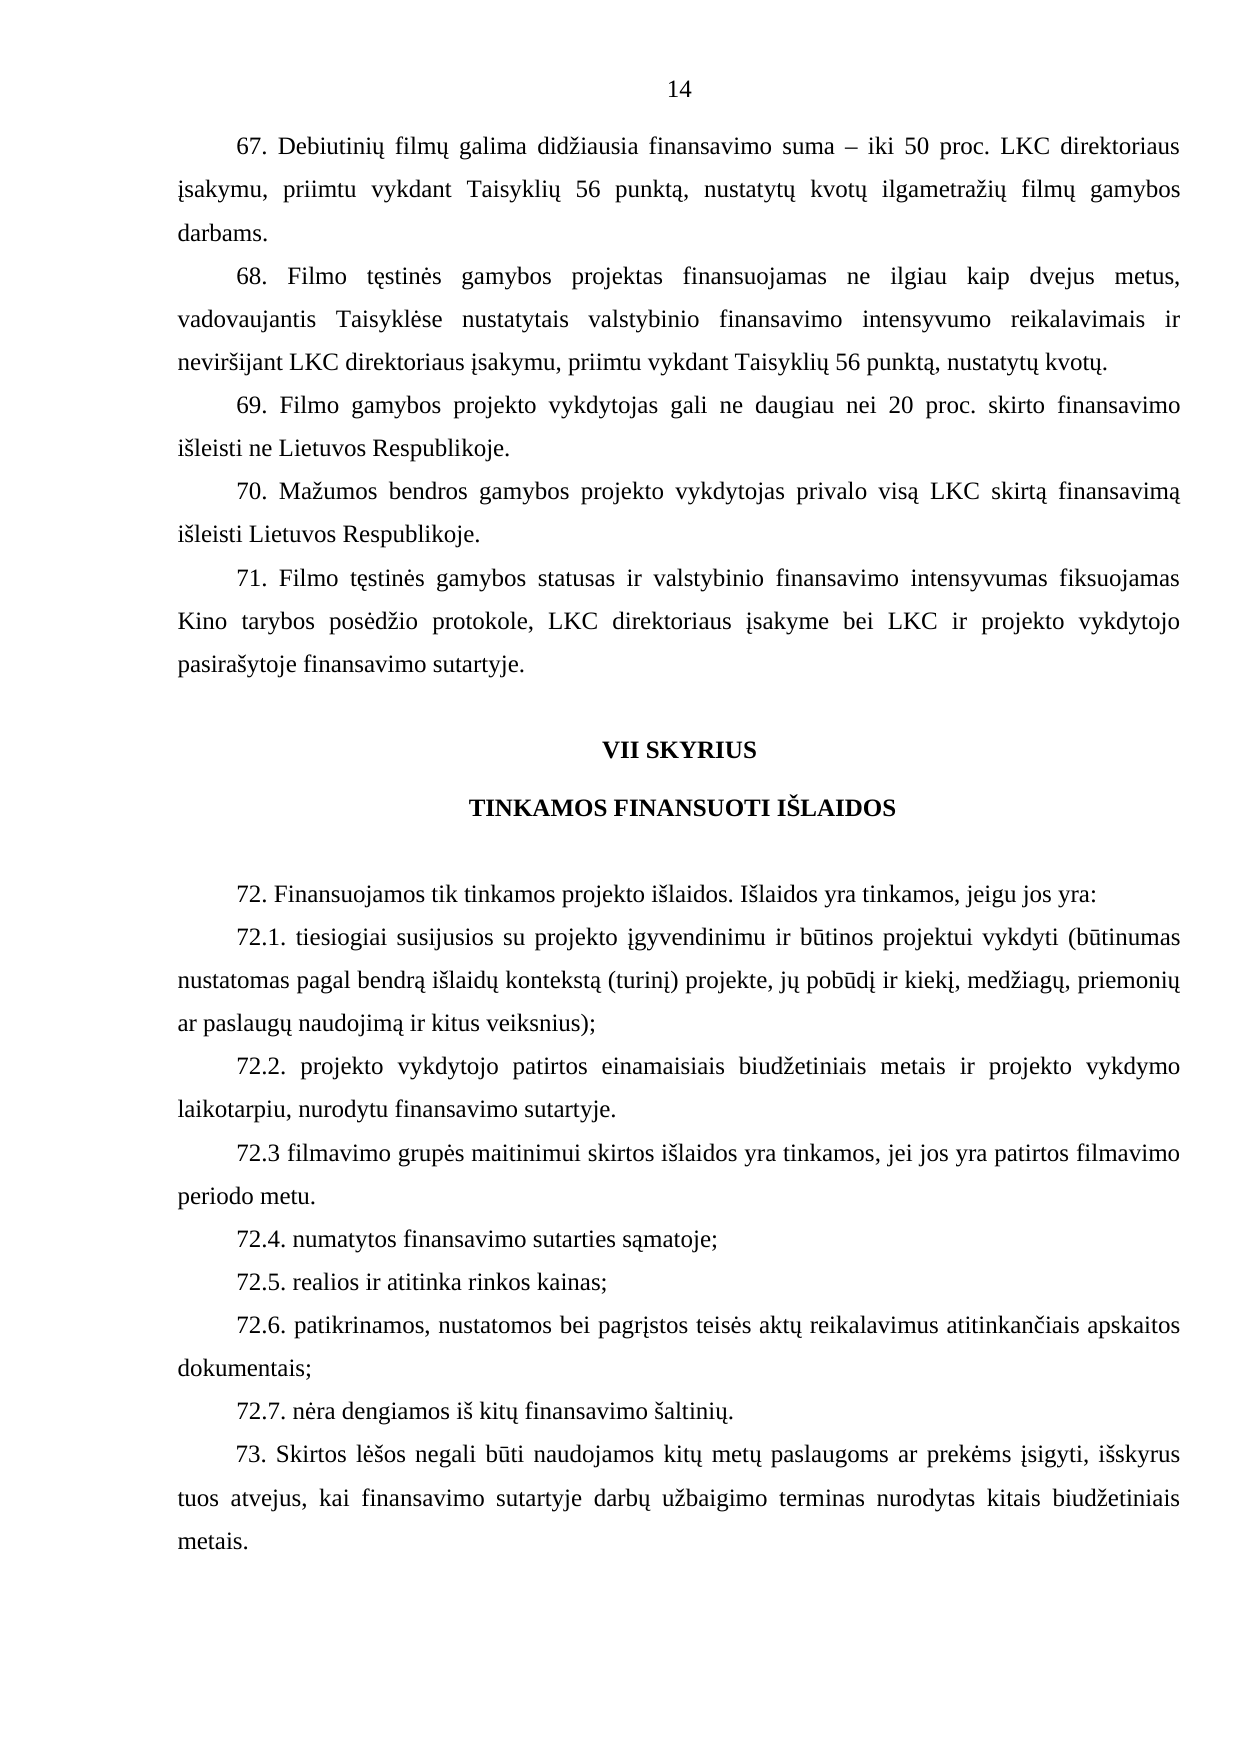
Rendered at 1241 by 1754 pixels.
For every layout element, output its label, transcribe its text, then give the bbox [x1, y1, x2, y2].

text 72.5. realios ir atitinka rinkos kainas; [177, 1267, 1181, 1296]
text VII SKYRIUS [177, 735, 1181, 764]
text 72.2. projekto vykdytojo patirtos einamaisiais biudžetiniais metais ir projekto vykdymo laikotarpiu, nurodytu finansavimo sutartyje. [177, 1051, 1181, 1123]
text 72.6. patikrinamos, nustatomos bei pagrįstos teisės aktų reikalavimus atitinkančiais apskaitos dokumentais; [177, 1310, 1181, 1382]
text TINKAMOS FINANSUOTI IŠLAIDOS [177, 793, 1181, 821]
text 72.4. numatytos finansavimo sutarties sąmatoje; [177, 1224, 1181, 1253]
text 68. Filmo tęstinės gamybos projektas finansuojamas ne ilgiau kaip dvejus metus, vadovaujantis Taisyklėse nustatytais valstybinio finansavimo intensyvumo reikalavimais ir neviršijant LKC direktoriaus įsakymu, priimtu vykdant Taisyklių 56 punktą, nustatytų kvotų. [177, 261, 1181, 376]
text 67. Debiutinių filmų galima didžiausia finansavimo suma – iki 50 proc. LKC direktoriaus įsakymu, priimtu vykdant Taisyklių 56 punktą, nustatytų kvotų ilgametražių filmų gamybos darbams. [177, 131, 1181, 246]
text 73. Skirtos lėšos negali būti naudojamos kitų metų paslaugoms ar prekėms įsigyti, išskyrus tuos atvejus, kai finansavimo sutartyje darbų užbaigimo terminas nurodytas kitais biudžetiniais metais. [177, 1439, 1181, 1554]
text 69. Filmo gamybos projekto vykdytojas gali ne daugiau nei 20 proc. skirto finansavimo išleisti ne Lietuvos Respublikoje. [177, 390, 1181, 462]
text 72.3 filmavimo grupės maitinimui skirtos išlaidos yra tinkamos, jei jos yra patirtos filmavimo periodo metu. [177, 1138, 1181, 1209]
text 72. Finansuojamos tik tinkamos projekto išlaidos. Išlaidos yra tinkamos, jeigu jos yra: [177, 879, 1181, 908]
text 71. Filmo tęstinės gamybos statusas ir valstybinio finansavimo intensyvumas fiksuojamas Kino tarybos posėdžio protokole, LKC direktoriaus įsakyme bei LKC ir projekto vykdytojo pasirašytoje finansavimo sutartyje. [177, 563, 1181, 678]
text 72.7. nėra dengiamos iš kitų finansavimo šaltinių. [177, 1396, 1181, 1425]
text 70. Mažumos bendros gamybos projekto vykdytojas privalo visą LKC skirtą finansavimą išleisti Lietuvos Respublikoje. [177, 476, 1181, 548]
text 72.1. tiesiogiai susijusios su projekto įgyvendinimu ir būtinos projektui vykdyti (būtinumas nustatomas pagal bendrą išlaidų kontekstą (turinį) projekte, jų pobūdį ir kiekį, medžiagų, priemonių ar paslaugų naudojimą ir kitus veiksnius); [177, 922, 1181, 1037]
